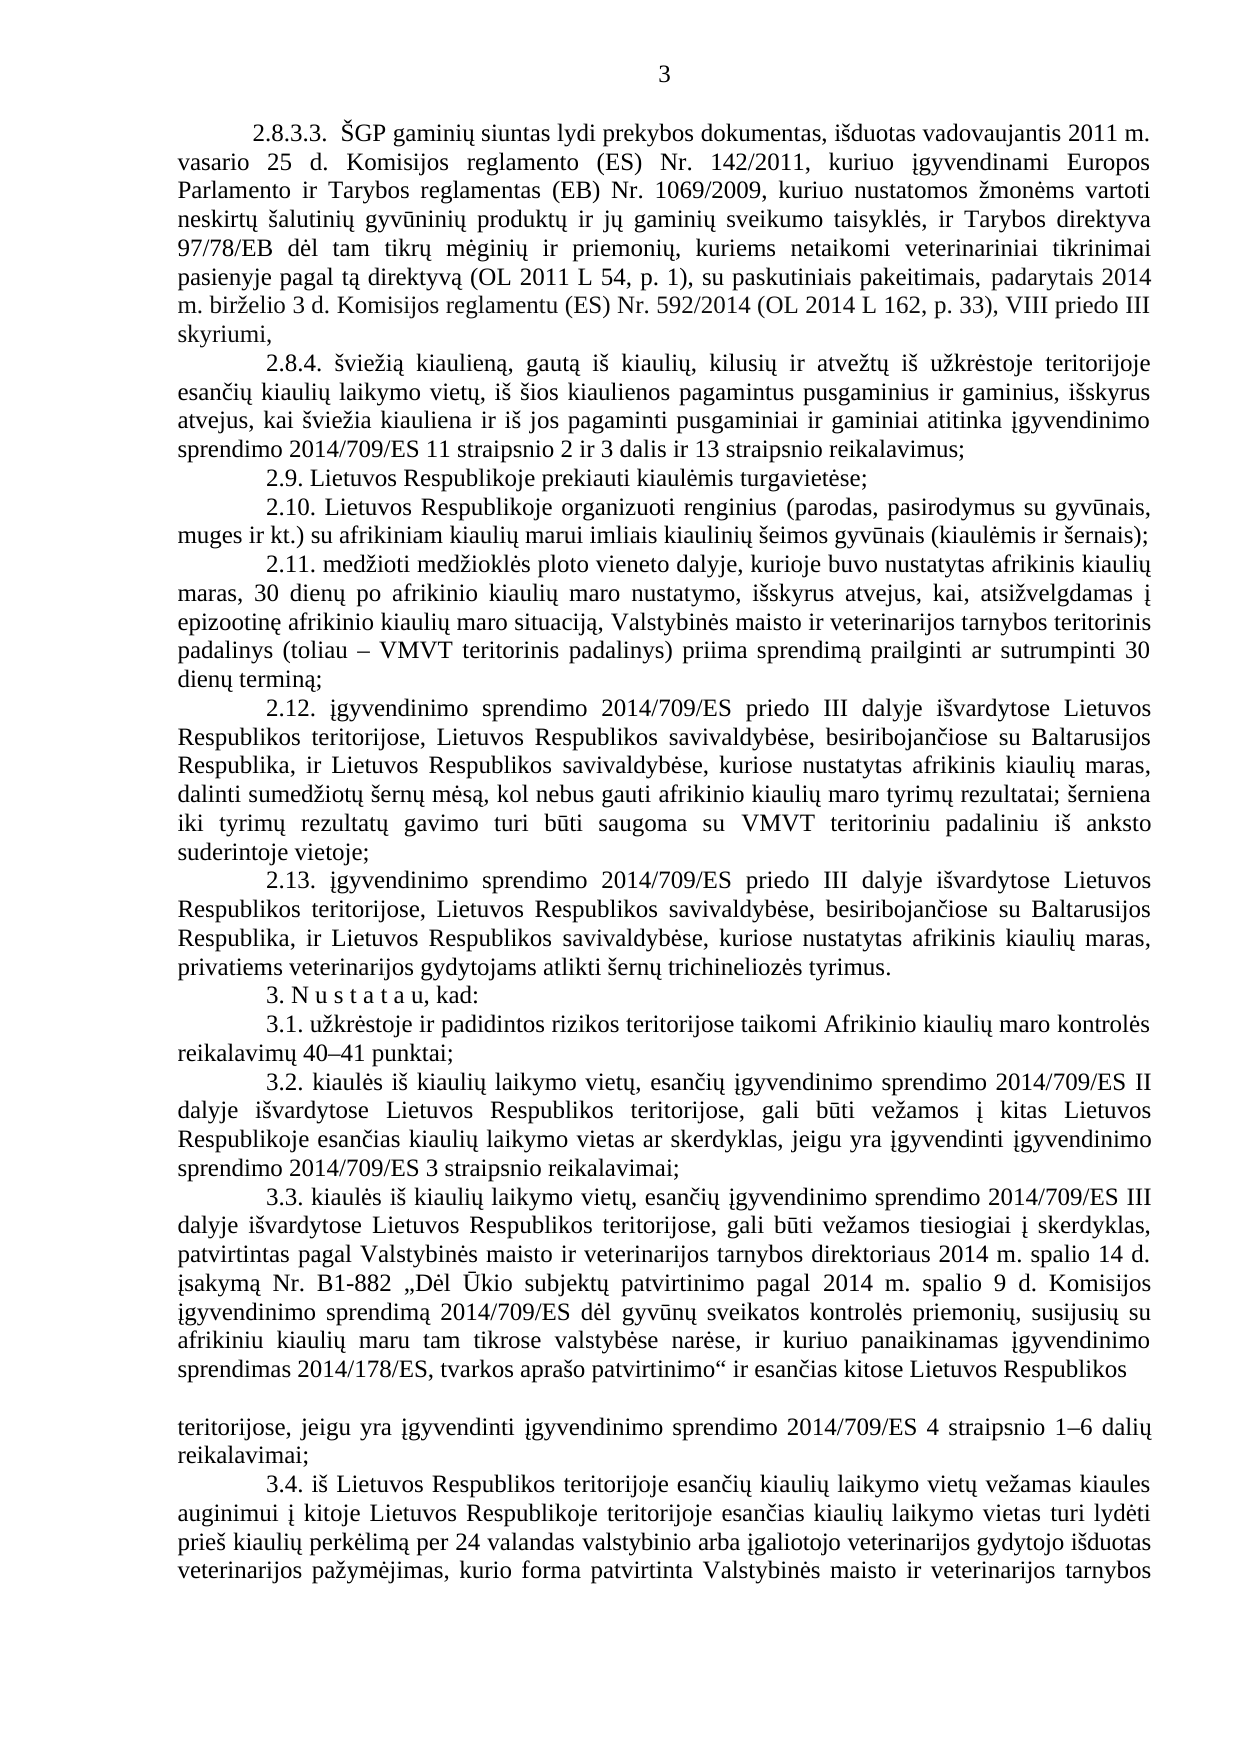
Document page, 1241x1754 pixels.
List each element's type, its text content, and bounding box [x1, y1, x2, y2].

text 2.8.3.3. ŠGP gaminių siuntas lydi prekybos dokumentas, išduotas vadovaujantis 2011 m. vasario 25 d. Komisijos reglamento (ES) Nr. 142/2011, kuriuo įgyvendinami Europos Parlamento ir Tarybos reglamentas (EB) Nr. 1069/2009, kuriuo nustatomos žmonėms vartoti neskirtų šalutinių gyvūninių produktų ir jų gaminių sveikumo taisyklės, ir Tarybos direktyva 97/78/EB dėl tam tikrų mėginių ir priemonių, kuriems netaikomi veterinariniai tikrinimai pasienyje pagal tą direktyvą (OL 2011 L 54, p. 1), su paskutiniais pakeitimais, padarytais 2014 m. birželio 3 d. Komisijos reglamentu (ES) Nr. 592/2014 (OL 2014 L 162, p. 33), VIII priedo III skyriumi, [177, 118, 1152, 348]
text 3.2. kiaulės iš kiaulių laikymo vietų, esančių įgyvendinimo sprendimo 2014/709/ES II dalyje išvardytose Lietuvos Respublikos teritorijose, gali būti vežamos į kitas Lietuvos Respublikoje esančias kiaulių laikymo vietas ar skerdyklas, jeigu yra įgyvendinti įgyvendinimo sprendimo 2014/709/ES 3 straipsnio reikalavimai; [177, 1067, 1152, 1182]
text 2.8.4. šviežią kiaulieną, gautą iš kiaulių, kilusių ir atvežtų iš užkrėstoje teritorijoje esančių kiaulių laikymo vietų, iš šios kiaulienos pagamintus pusgaminius ir gaminius, išskyrus atvejus, kai šviežia kiauliena ir iš jos pagaminti pusgaminiai ir gaminiai atitinka įgyvendinimo sprendimo 2014/709/ES 11 straipsnio 2 ir 3 dalis ir 13 straipsnio reikalavimus; [177, 348, 1152, 463]
text 2.10. Lietuvos Respublikoje organizuoti renginius (parodas, pasirodymus su gyvūnais, muges ir kt.) su afrikiniam kiaulių marui imliais kiaulinių šeimos gyvūnais (kiaulėmis ir šernais); [177, 492, 1152, 549]
text 2.11. medžioti medžioklės ploto vieneto dalyje, kurioje buvo nustatytas afrikinis kiaulių maras, 30 dienų po afrikinio kiaulių maro nustatymo, išskyrus atvejus, kai, atsižvelgdamas į epizootinę afrikinio kiaulių maro situaciją, Valstybinės maisto ir veterinarijos tarnybos teritorinis padalinys (toliau – VMVT teritorinis padalinys) priima sprendimą prailginti ar sutrumpinti 30 dienų terminą; [177, 549, 1152, 693]
text 2.9. Lietuvos Respublikoje prekiauti kiaulėmis turgavietėse; [177, 463, 1152, 492]
text 2.13. įgyvendinimo sprendimo 2014/709/ES priedo III dalyje išvardytose Lietuvos Respublikos teritorijose, Lietuvos Respublikos savivaldybėse, besiribojančiose su Baltarusijos Respublika, ir Lietuvos Respublikos savivaldybėse, kuriose nustatytas afrikinis kiaulių maras, privatiems veterinarijos gydytojams atlikti šernų trichineliozės tyrimus. [177, 866, 1152, 981]
text 2.12. įgyvendinimo sprendimo 2014/709/ES priedo III dalyje išvardytose Lietuvos Respublikos teritorijose, Lietuvos Respublikos savivaldybėse, besiribojančiose su Baltarusijos Respublika, ir Lietuvos Respublikos savivaldybėse, kuriose nustatytas afrikinis kiaulių maras, dalinti sumedžiotų šernų mėsą, kol nebus gauti afrikinio kiaulių maro tyrimų rezultatai; šerniena iki tyrimų rezultatų gavimo turi būti saugoma su VMVT teritoriniu padaliniu iš anksto suderintoje vietoje; [177, 693, 1152, 866]
text 3.4. iš Lietuvos Respublikos teritorijoje esančių kiaulių laikymo vietų vežamas kiaules auginimui į kitoje Lietuvos Respublikoje teritorijoje esančias kiaulių laikymo vietas turi lydėti prieš kiaulių perkėlimą per 24 valandas valstybinio arba įgaliotojo veterinarijos gydytojo išduotas veterinarijos pažymėjimas, kurio forma patvirtinta Valstybinės maisto ir veterinarijos tarnybos [177, 1469, 1152, 1584]
text 3. N u s t a t a u, kad: [177, 981, 1152, 1009]
text 3.3. kiaulės iš kiaulių laikymo vietų, esančių įgyvendinimo sprendimo 2014/709/ES III dalyje išvardytose Lietuvos Respublikos teritorijose, gali būti vežamos tiesiogiai į skerdyklas, patvirtintas pagal Valstybinės maisto ir veterinarijos tarnybos direktoriaus 2014 m. spalio 14 d. įsakymą Nr. B1-882 „Dėl Ūkio subjektų patvirtinimo pagal 2014 m. spalio 9 d. Komisijos įgyvendinimo sprendimą 2014/709/ES dėl gyvūnų sveikatos kontrolės priemonių, susijusių su afrikiniu kiaulių maru tam tikrose valstybėse narėse, ir kuriuo panaikinamas įgyvendinimo sprendimas 2014/178/ES, tvarkos aprašo patvirtinimo“ ir esančias kitose Lietuvos Respublikos [177, 1182, 1152, 1383]
text teritorijose, jeigu yra įgyvendinti įgyvendinimo sprendimo 2014/709/ES 4 straipsnio 1–6 dalių reikalavimai; [177, 1412, 1152, 1469]
text 3.1. užkrėstoje ir padidintos rizikos teritorijose taikomi Afrikinio kiaulių maro kontrolės reikalavimų 40–41 punktai; [177, 1009, 1152, 1067]
